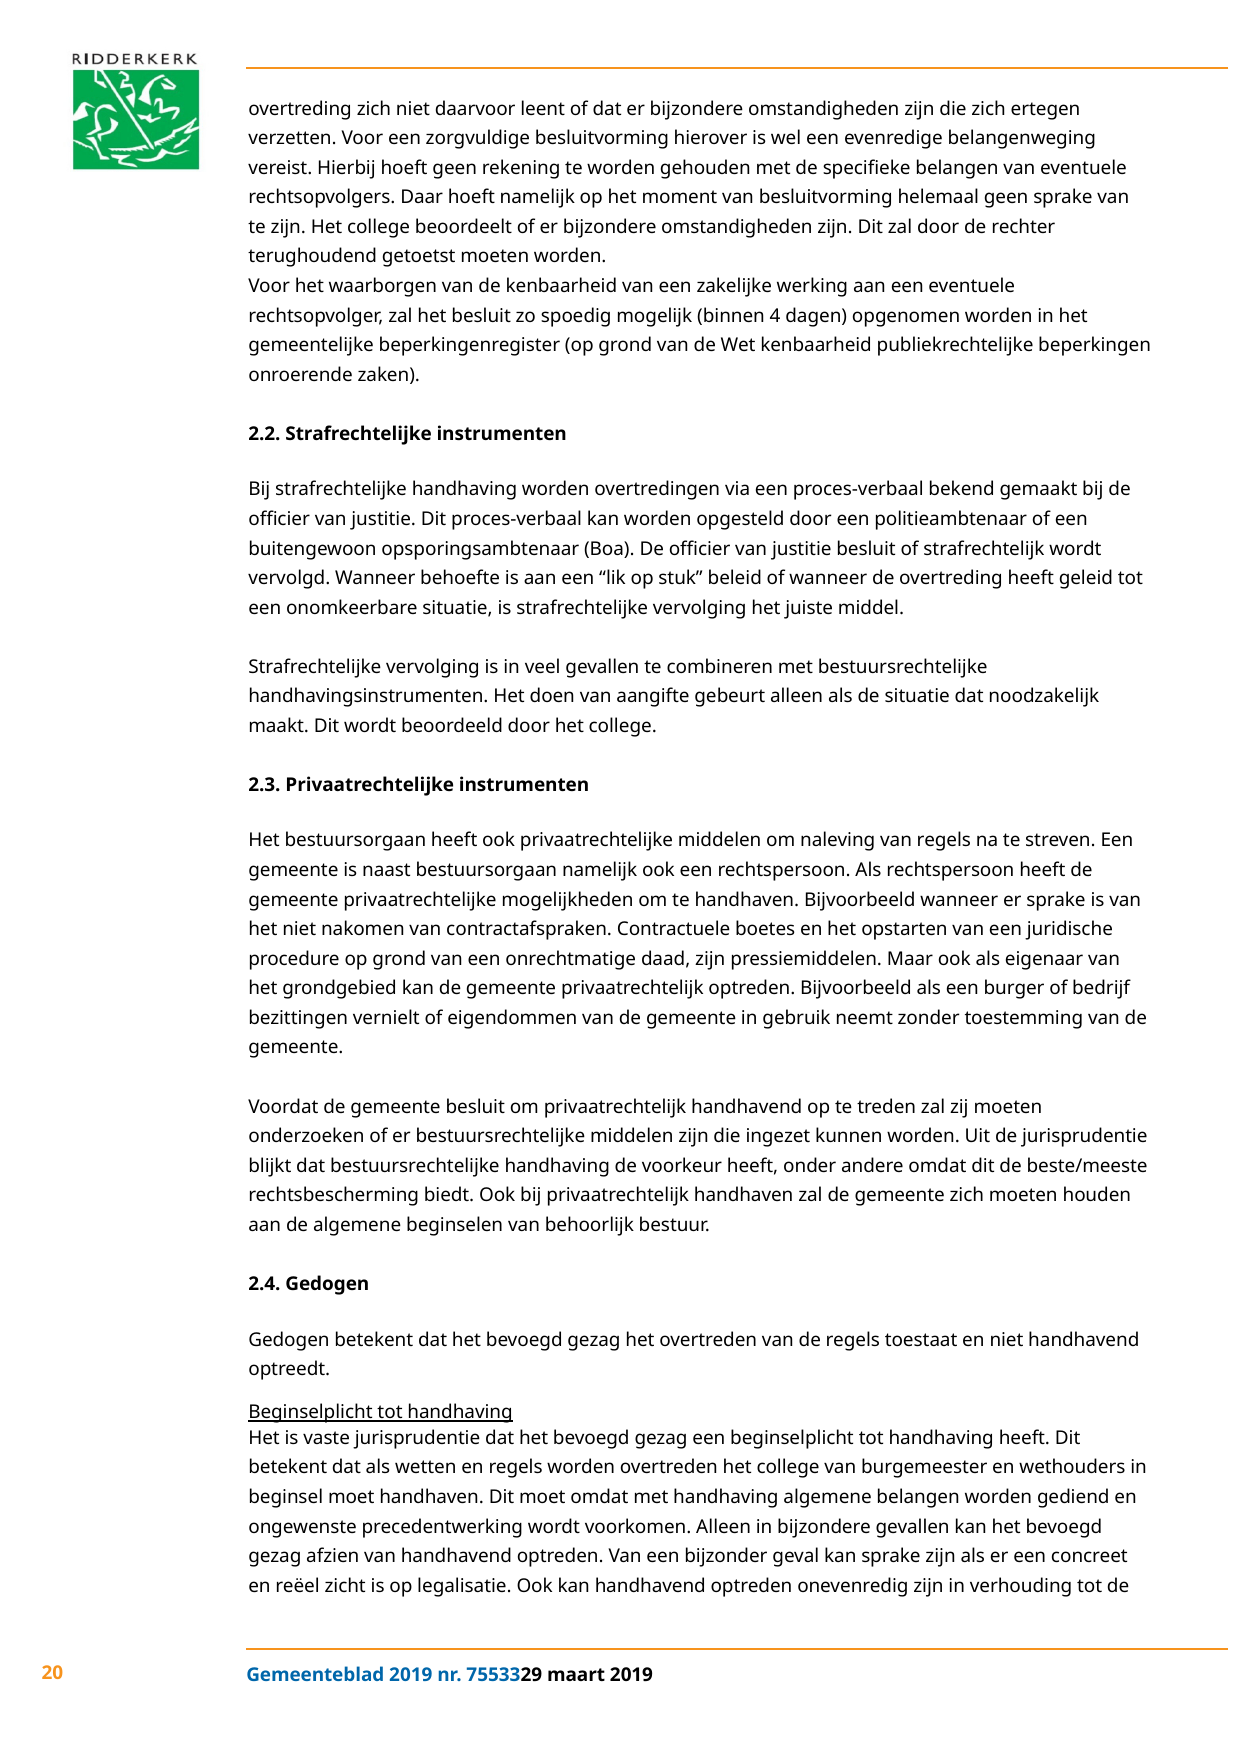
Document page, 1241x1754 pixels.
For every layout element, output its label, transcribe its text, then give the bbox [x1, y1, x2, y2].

picture [41, 47, 231, 172]
text Beginselplicht tot handhaving [248, 1398, 1152, 1424]
text Gedogen betekent dat het bevoegd gezag het overtreden van de regels toestaat en niet handhavend optreedt. [248, 1326, 1152, 1381]
text 2.4. Gedogen [248, 1270, 1152, 1296]
text 2.2. Strafrechtelijke instrumenten [248, 420, 1152, 446]
text 2.3. Privaatrechtelijke instrumenten [248, 771, 1152, 797]
text Voor het waarborgen van de kenbaarheid van een zakelijke werking aan een eventuele rechtsopvolger, zal het besluit zo spoedig mogelijk (binnen 4 dagen) opgenomen worden in het gemeentelijke beperkingenregister (op grond van de Wet kenbaarheid publiekrechtelijke beperkingen onroerende zaken). [248, 272, 1152, 387]
text Voordat de gemeente besluit om privaatrechtelijk handhavend op te treden zal zij moeten onderzoeken of er bestuursrechtelijke middelen zijn die ingezet kunnen worden. Uit de jurisprudentie blijkt dat bestuursrechtelijke handhaving de voorkeur heeft, onder andere omdat dit de beste/meeste rechtsbescherming biedt. Ook bij privaatrechtelijk handhaven zal de gemeente zich moeten houden aan de algemene beginselen van behoorlijk bestuur. [248, 1093, 1152, 1237]
text overtreding zich niet daarvoor leent of dat er bijzondere omstandigheden zijn die zich ertegen verzetten. Voor een zorgvuldige besluitvorming hierover is wel een evenredige belangenweging vereist. Hierbij hoeft geen rekening te worden gehouden met de specifieke belangen van eventuele rechtsopvolgers. Daar hoeft namelijk op het moment van besluitvorming helemaal geen sprake van te zijn. Het college beoordeelt of er bijzondere omstandigheden zijn. Dit zal door de rechter terughoudend getoetst moeten worden. [248, 95, 1152, 268]
text Het bestuursorgaan heeft ook privaatrechtelijke middelen om naleving van regels na te streven. Een gemeente is naast bestuursorgaan namelijk ook een rechtspersoon. Als rechtspersoon heeft de gemeente privaatrechtelijke mogelijkheden om te handhaven. Bijvoorbeeld wanneer er sprake is van het niet nakomen van contractafspraken. Contractuele boetes en het opstarten van een juridische procedure op grond van een onrechtmatige daad, zijn pressiemiddelen. Maar ook als eigenaar van het grondgebied kan de gemeente privaatrechtelijk optreden. Bijvoorbeeld als een burger of bedrijf bezittingen vernielt of eigendommen van de gemeente in gebruik neemt zonder toestemming van de gemeente. [248, 827, 1152, 1059]
text Strafrechtelijke vervolging is in veel gevallen te combineren met bestuursrechtelijke handhavingsinstrumenten. Het doen van aangifte gebeurt alleen als de situatie dat noodzakelijk maakt. Dit wordt beoordeeld door het college. [248, 653, 1152, 738]
text Bij strafrechtelijke handhaving worden overtredingen via een proces-verbaal bekend gemaakt bij de officier van justitie. Dit proces-verbaal kan worden opgesteld door een politieambtenaar of een buitengewoon opsporingsambtenaar (Boa). De officier van justitie besluit of strafrechtelijk wordt vervolgd. Wanneer behoefte is aan een “lik op stuk” beleid of wanneer de overtreding heeft geleid tot een onomkeerbare situatie, is strafrechtelijke vervolging het juiste middel. [248, 476, 1152, 619]
text Het is vaste jurisprudentie dat het bevoegd gezag een beginselplicht tot handhaving heeft. Dit betekent dat als wetten en regels worden overtreden het college van burgemeester en wethouders in beginsel moet handhaven. Dit moet omdat met handhaving algemene belangen worden gediend en ongewenste precedentwerking wordt voorkomen. Alleen in bijzondere gevallen kan het bevoegd gezag afzien van handhavend optreden. Van een bijzonder geval kan sprake zijn als er een concreet en reëel zicht is op legalisatie. Ook kan handhavend optreden onevenredig zijn in verhouding tot de [248, 1424, 1152, 1598]
